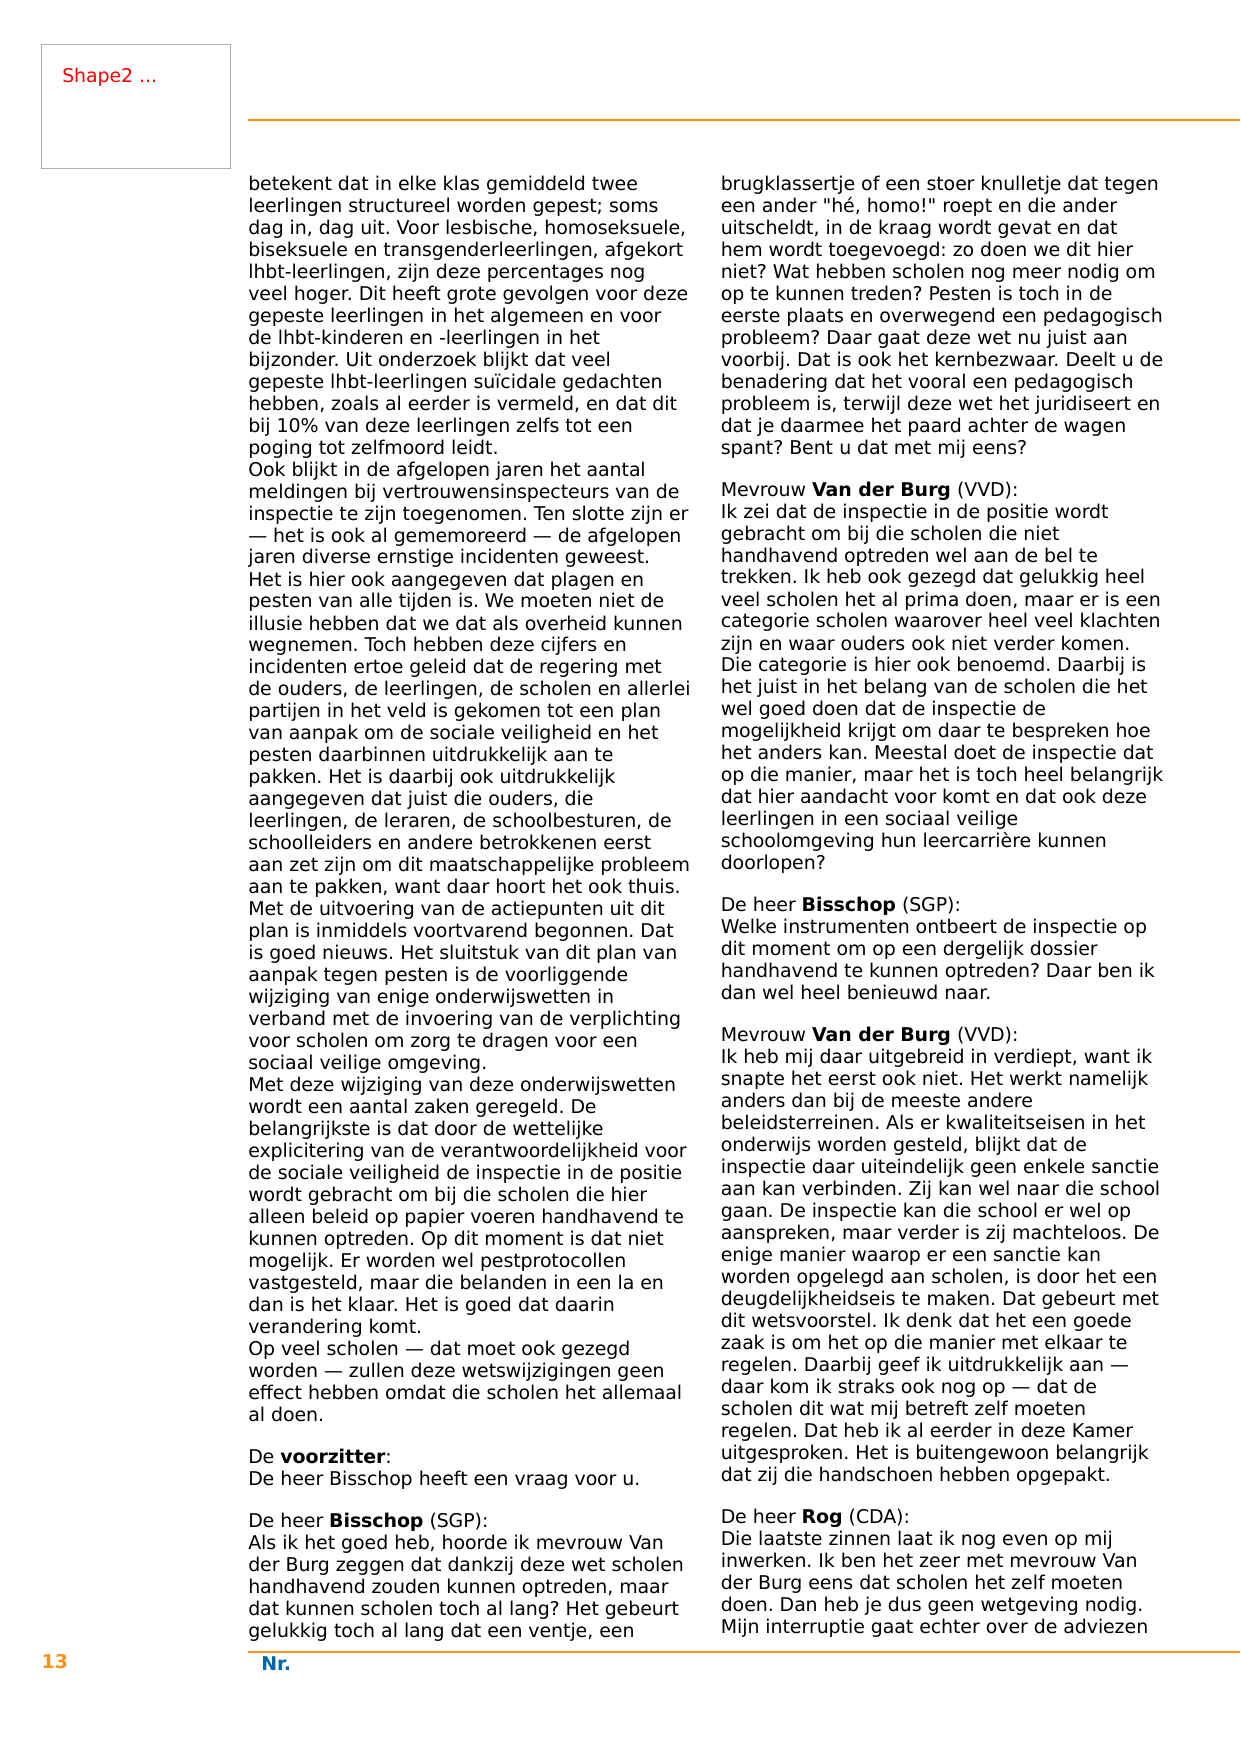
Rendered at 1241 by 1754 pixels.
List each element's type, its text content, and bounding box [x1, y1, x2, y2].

text Met de uitvoering van de actiepunten uit dit plan is inmiddels voortvarend begonnen. Dat is goed nieuws. Het sluitstuk van dit plan van aanpak tegen pesten is de voorliggende wijziging van enige onderwijswetten in verband met de invoering van de verplichting voor scholen om zorg te dragen voor een sociaal veilige omgeving. [248, 898, 691, 1074]
text Als ik het goed heb, hoorde ik mevrouw Van der Burg zeggen dat dankzij deze wet scholen handhavend zouden kunnen optreden, maar dat kunnen scholen toch al lang? Het gebeurt gelukkig toch al lang dat een ventje, een [248, 1532, 691, 1641]
text brugklassertje of een stoer knulletje dat tegen een ander "hé, homo!" roept en die ander uitscheldt, in de kraag wordt gevat en dat hem wordt toegevoegd: zo doen we dit hier niet? Wat hebben scholen nog meer nodig om op te kunnen treden? Pesten is toch in de eerste plaats en overwegend een pedagogisch probleem? Daar gaat deze wet nu juist aan voorbij. Dat is ook het kernbezwaar. Deelt u de benadering dat het vooral een pedagogisch probleem is, terwijl deze wet het juridiseert en dat je daarmee het paard achter de wagen spant? Bent u dat met mij eens? [721, 173, 1163, 458]
text De heer Bisschop heeft een vraag voor u. [248, 1468, 691, 1489]
text Ik zei dat de inspectie in de positie wordt gebracht om bij die scholen die niet handhavend optreden wel aan de bel te trekken. Ik heb ook gezegd dat gelukkig heel veel scholen het al prima doen, maar er is een categorie scholen waarover heel veel klachten zijn en waar ouders ook niet verder komen. Die categorie is hier ook benoemd. Daarbij is het juist in het belang van de scholen die het wel goed doen dat de inspectie de mogelijkheid krijgt om daar te bespreken hoe het anders kan. Meestal doet de inspectie dat op die manier, maar het is toch heel belangrijk dat hier aandacht voor komt en dat ook deze leerlingen in een sociaal veilige schoolomgeving hun leercarrière kunnen doorlopen? [721, 501, 1163, 874]
text Op veel scholen — dat moet ook gezegd worden — zullen deze wetswijzigingen geen effect hebben omdat die scholen het allemaal al doen. [248, 1338, 691, 1426]
text Ik heb mij daar uitgebreid in verdiept, want ik snapte het eerst ook niet. Het werkt namelijk anders dan bij de meeste andere beleidsterreinen. Als er kwaliteitseisen in het onderwijs worden gesteld, blijkt dat de inspectie daar uiteindelijk geen enkele sanctie aan kan verbinden. Zij kan wel naar die school gaan. De inspectie kan die school er wel op aanspreken, maar verder is zij machteloos. De enige manier waarop er een sanctie kan worden opgelegd aan scholen, is door het een deugdelijkheidseis te maken. Dat gebeurt met dit wetsvoorstel. Ik denk dat het een goede zaak is om het op die manier met elkaar te regelen. Daarbij geef ik uitdrukkelijk aan — daar kom ik straks ook nog op — dat de scholen dit wat mij betreft zelf moeten regelen. Dat heb ik al eerder in deze Kamer uitgesproken. Het is buitengewoon belangrijk dat zij die handschoen hebben opgepakt. [721, 1046, 1163, 1486]
text Mevrouw Van der Burg (VVD): [721, 478, 1163, 501]
text De heer Bisschop (SGP): [248, 1509, 691, 1532]
text Mevrouw Van der Burg (VVD): [721, 1024, 1163, 1046]
text De voorzitter: [248, 1446, 691, 1468]
text Het is hier ook aangegeven dat plagen en pesten van alle tijden is. We moeten niet de illusie hebben dat we dat als overheid kunnen wegnemen. Toch hebben deze cijfers en incidenten ertoe geleid dat de regering met de ouders, de leerlingen, de scholen en allerlei partijen in het veld is gekomen tot een plan van aanpak om de sociale veiligheid en het pesten daarbinnen uitdrukkelijk aan te pakken. Het is daarbij ook uitdrukkelijk aangegeven dat juist die ouders, die leerlingen, de leraren, de schoolbesturen, de schoolleiders en andere betrokkenen eerst aan zet zijn om dit maatschappelijke probleem aan te pakken, want daar hoort het ook thuis. [248, 568, 691, 898]
text Welke instrumenten ontbeert de inspectie op dit moment om op een dergelijk dossier handhavend te kunnen optreden? Daar ben ik dan wel heel benieuwd naar. [721, 916, 1163, 1004]
text Die laatste zinnen laat ik nog even op mij inwerken. Ik ben het zeer met mevrouw Van der Burg eens dat scholen het zelf moeten doen. Dan heb je dus geen wetgeving nodig. [721, 1528, 1163, 1616]
text Ook blijkt in de afgelopen jaren het aantal meldingen bij vertrouwensinspecteurs van de inspectie te zijn toegenomen. Ten slotte zijn er — het is ook al gememoreerd — de afgelopen jaren diverse ernstige incidenten geweest. [248, 458, 691, 568]
text betekent dat in elke klas gemiddeld twee leerlingen structureel worden gepest; soms dag in, dag uit. Voor lesbische, homoseksuele, biseksuele en transgenderleerlingen, afgekort lhbt-leerlingen, zijn deze percentages nog veel hoger. Dit heeft grote gevolgen voor deze gepeste leerlingen in het algemeen en voor de lhbt-kinderen en -leerlingen in het bijzonder. Uit onderzoek blijkt dat veel gepeste lhbt-leerlingen suïcidale gedachten hebben, zoals al eerder is vermeld, en dat dit bij 10% van deze leerlingen zelfs tot een poging tot zelfmoord leidt. [248, 173, 691, 458]
text Met deze wijziging van deze onderwijswetten wordt een aantal zaken geregeld. De belangrijkste is dat door de wettelijke explicitering van de verantwoordelijkheid voor de sociale veiligheid de inspectie in de positie wordt gebracht om bij die scholen die hier alleen beleid op papier voeren handhavend te kunnen optreden. Op dit moment is dat niet mogelijk. Er worden wel pestprotocollen vastgesteld, maar die belanden in een la en dan is het klaar. Het is goed dat daarin verandering komt. [248, 1074, 691, 1338]
text Mijn interruptie gaat echter over de adviezen [721, 1616, 1163, 1637]
text De heer Rog (CDA): [721, 1506, 1163, 1528]
text De heer Bisschop (SGP): [721, 894, 1163, 916]
